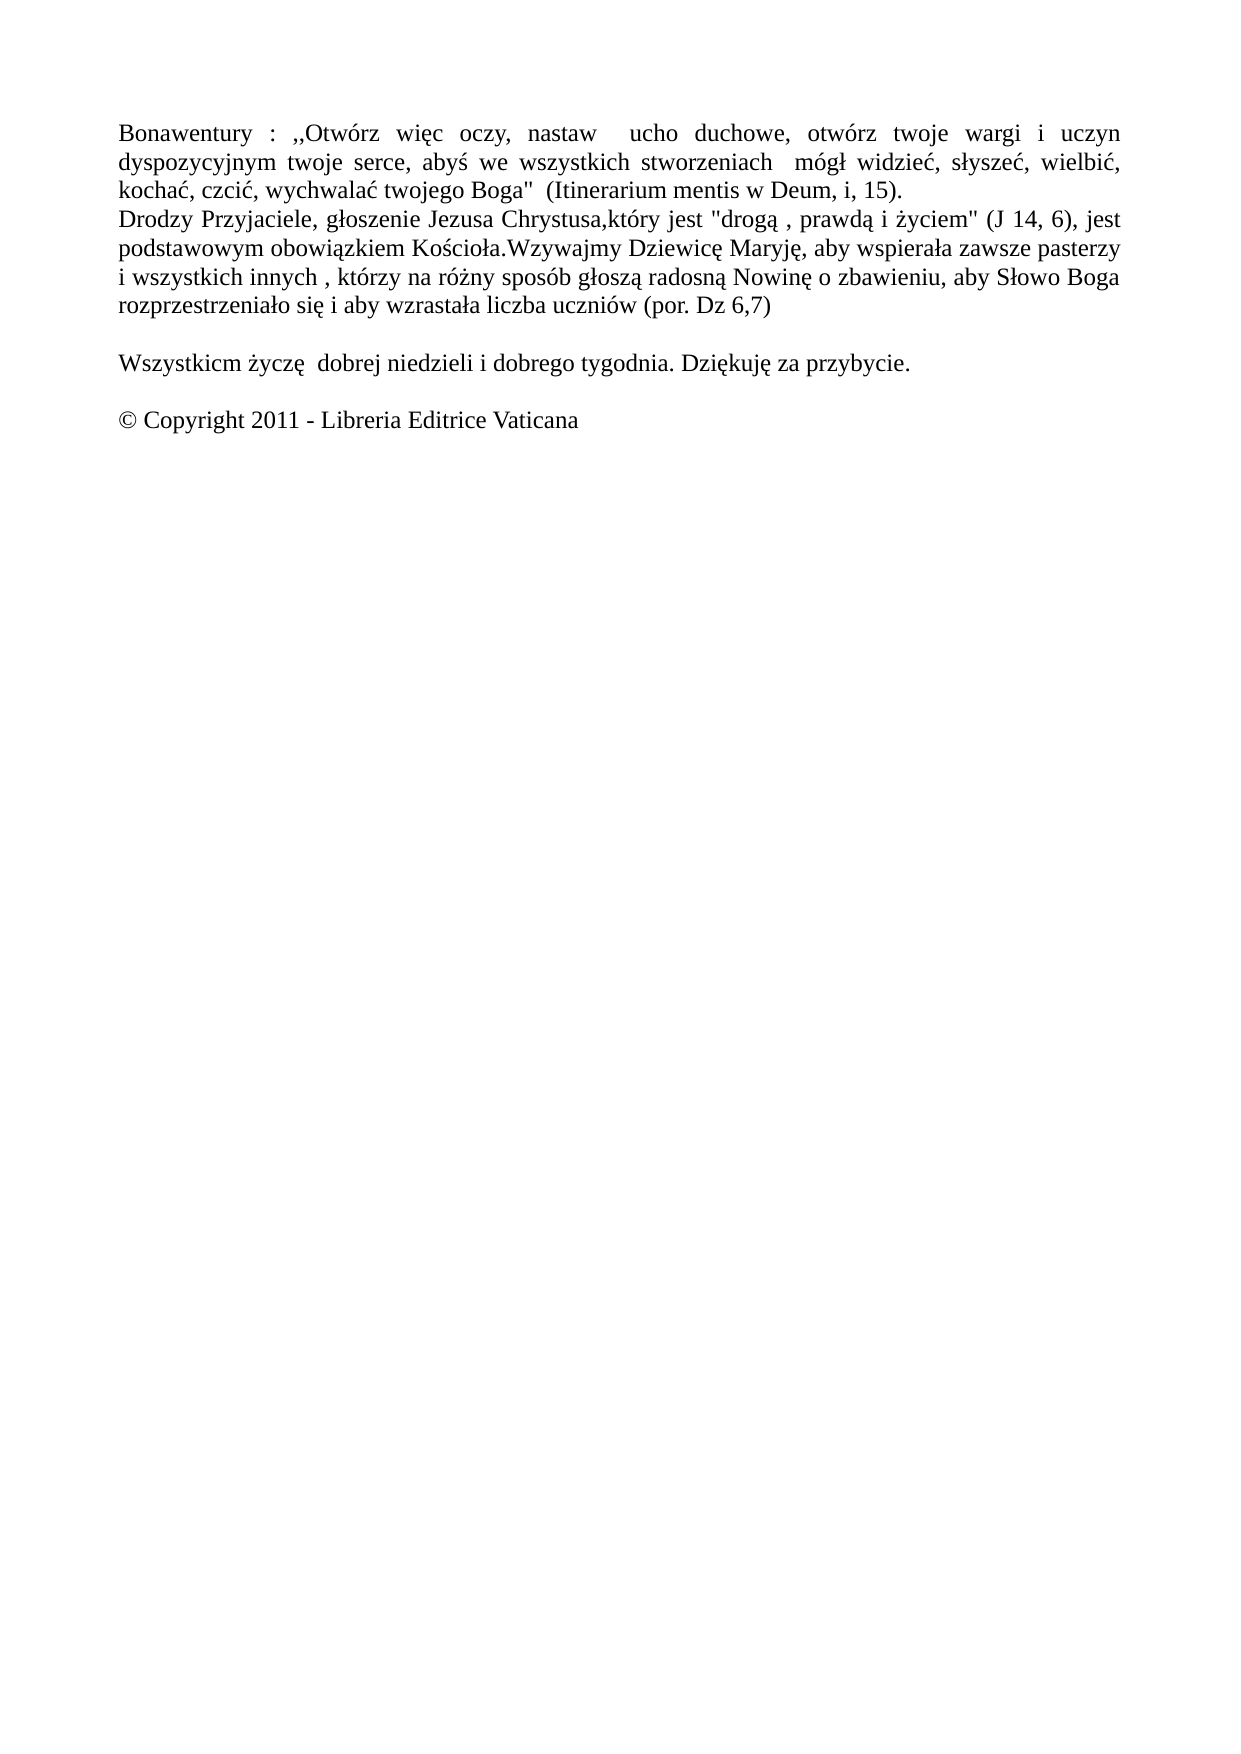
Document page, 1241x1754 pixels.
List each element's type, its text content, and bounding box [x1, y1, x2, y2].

text © Copyright 2011 - Libreria Editrice Vaticana [118, 406, 1122, 434]
text Bonawentury : ,,Otwórz więc oczy, nastaw ucho duchowe, otwórz twoje wargi i uczyn dyspozycyjnym twoje serce, abyś we wszystkich stworzeniach mógł widzieć, słyszeć, wielbić, kochać, czcić, wychwalać twojego Boga" (Itinerarium mentis w Deum, i, 15). [118, 118, 1122, 204]
text Wszystkicm życzę dobrej niedzieli i dobrego tygodnia. Dziękuję za przybycie. [118, 348, 1122, 377]
text Drodzy Przyjaciele, głoszenie Jezusa Chrystusa,który jest "drogą , prawdą i życiem" (J 14, 6), jest podstawowym obowiązkiem Kościoła.Wzywajmy Dziewicę Maryję, aby wspierała zawsze pasterzy i wszystkich innych , którzy na różny sposób głoszą radosną Nowinę o zbawieniu, aby Słowo Boga rozprzestrzeniało się i aby wzrastała liczba uczniów (por. Dz 6,7) [118, 204, 1122, 319]
